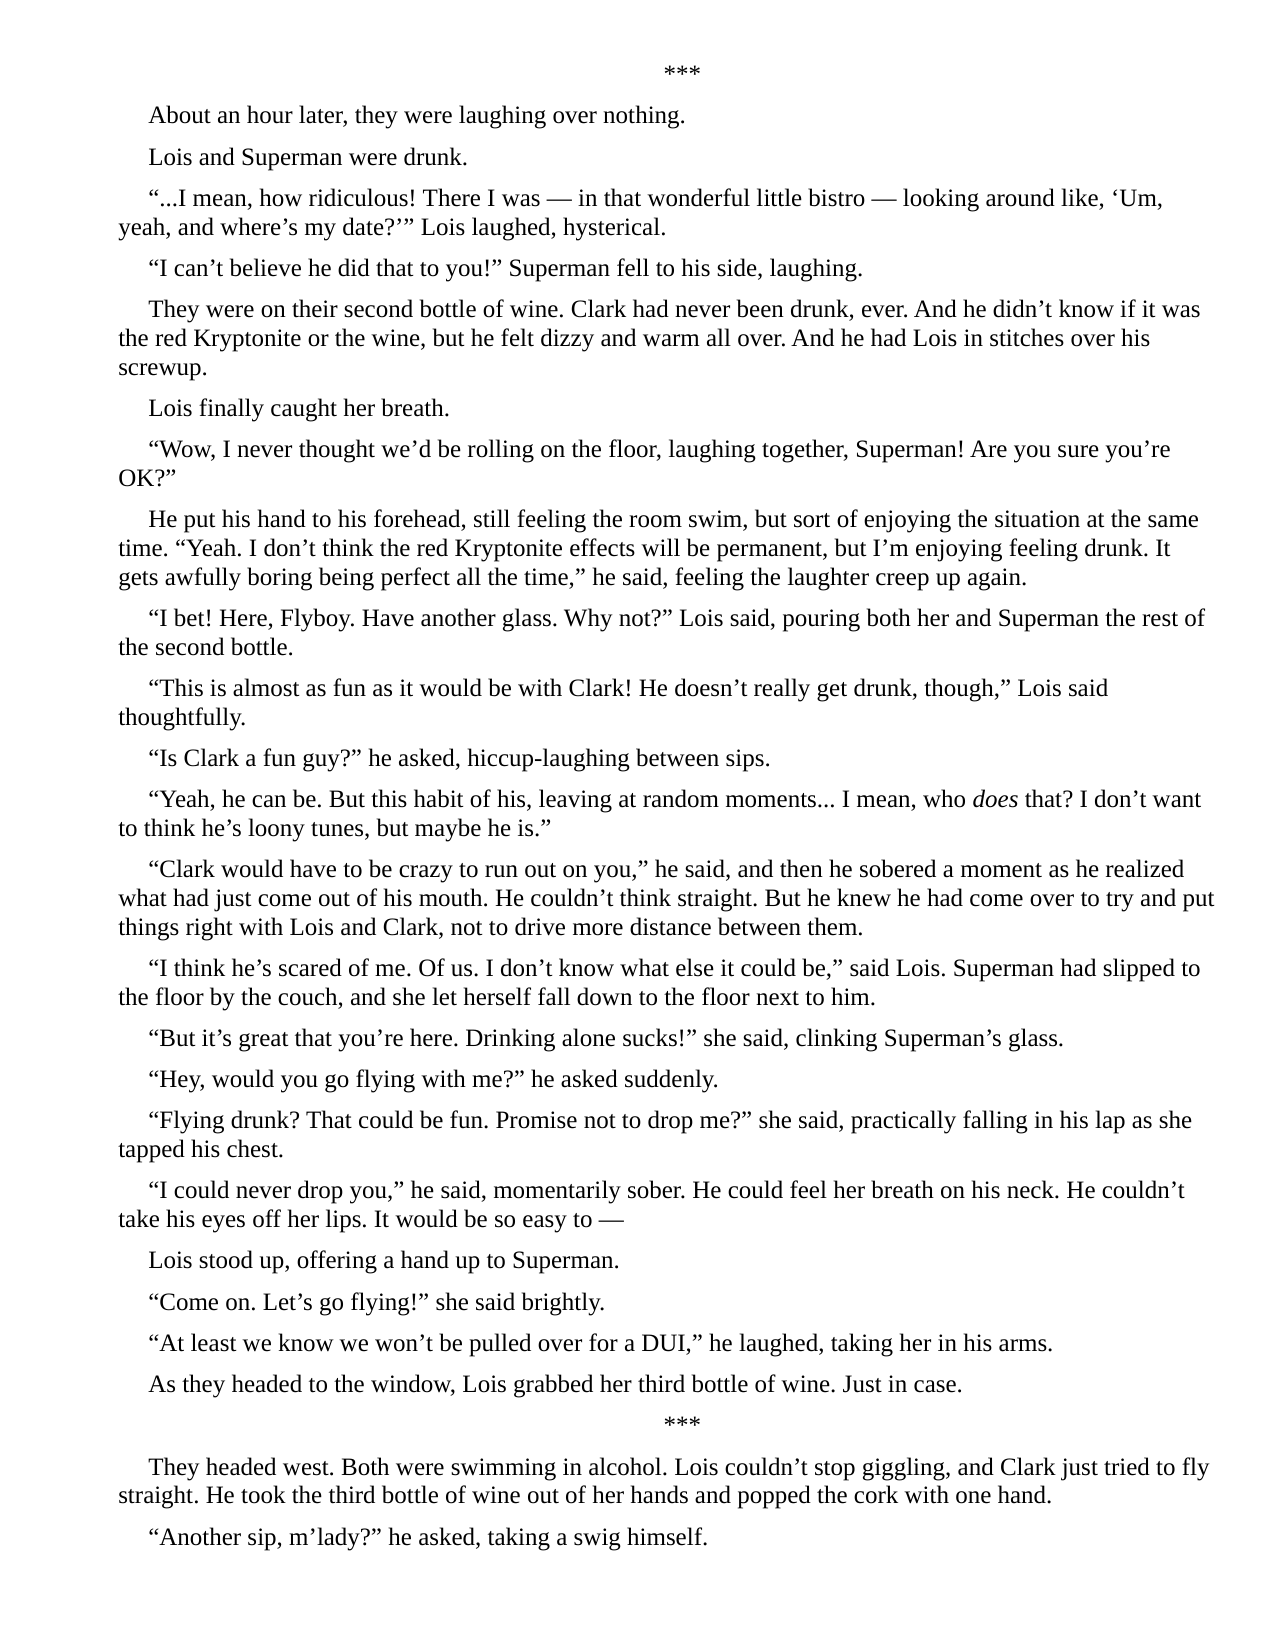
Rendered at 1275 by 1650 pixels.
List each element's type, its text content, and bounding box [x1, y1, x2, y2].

text Lois stood up, offering a hand up to Superman. [118, 1245, 1216, 1274]
text “Wow, I never thought we’d be rolling on the floor, laughing together, Superman! Are you sure you’re OK?” [118, 434, 1216, 492]
text Lois finally caught her breath. [118, 393, 1216, 422]
text “I bet! Here, Flyboy. Have another glass. Why not?” Lois said, pouring both her and Superman the rest of the second bottle. [118, 603, 1216, 660]
text “Yeah, he can be. But this habit of his, leaving at random moments... I mean, who does that? I don’t want to think he’s loony tunes, but maybe he is.” [118, 784, 1216, 842]
text He put his hand to his forehead, still feeling the room swim, but sort of enjoying the situation at the same time. “Yeah. I don’t think the red Kryptonite effects will be permanent, but I’m enjoying feeling drunk. It gets awfully boring being perfect all the time,” he said, feeling the laughter creep up again. [118, 504, 1216, 590]
text “Flying drunk? That could be fun. Promise not to drop me?” she said, practically falling in his lap as she tapped his chest. [118, 1105, 1216, 1163]
text They were on their second bottle of wine. Clark had never been drunk, ever. And he didn’t know if it was the red Kryptonite or the wine, but he felt dizzy and warm all over. And he had Lois in stitches over his screwup. [118, 294, 1216, 380]
text “But it’s great that you’re here. Drinking alone sucks!” she said, clinking Superman’s glass. [118, 1023, 1216, 1052]
text *** [118, 59, 1216, 88]
text “Clark would have to be crazy to run out on you,” he said, and then he sobered a moment as he realized what had just come out of his mouth. He couldn’t think straight. But he knew he had come over to try and put things right with Lois and Clark, not to drive more distance between them. [118, 854, 1216, 940]
text “Hey, would you go flying with me?” he asked suddenly. [118, 1064, 1216, 1093]
text As they headed to the window, Lois grabbed her third bottle of wine. Just in case. [118, 1369, 1216, 1398]
text “This is almost as fun as it would be with Clark! He doesn’t really get drunk, though,” Lois said thoughtfully. [118, 673, 1216, 730]
text “...I mean, how ridiculous! There I was — in that wonderful little bistro — looking around like, ‘Um, yeah, and where’s my date?’” Lois laughed, hysterical. [118, 183, 1216, 240]
text “Come on. Let’s go flying!” she said brightly. [118, 1287, 1216, 1315]
text “Is Clark a fun guy?” he asked, hiccup-laughing between sips. [118, 743, 1216, 772]
text “I could never drop you,” he said, momentarily sober. He could feel her breath on his neck. He couldn’t take his eyes off her lips. It would be so easy to — [118, 1175, 1216, 1233]
text “At least we know we won’t be pulled over for a DUI,” he laughed, taking her in his arms. [118, 1328, 1216, 1357]
text They headed west. Both were swimming in alcohol. Lois couldn’t stop giggling, and Clark just tried to fly straight. He took the third bottle of wine out of her hands and popped the cork with one hand. [118, 1452, 1216, 1509]
text About an hour later, they were laughing over nothing. [118, 100, 1216, 129]
text *** [118, 1410, 1216, 1439]
text “I can’t believe he did that to you!” Superman fell to his side, laughing. [118, 253, 1216, 282]
text “Another sip, m’lady?” he asked, taking a swig himself. [118, 1522, 1216, 1550]
text “I think he’s scared of me. Of us. I don’t know what else it could be,” said Lois. Superman had slipped to the floor by the couch, and she let herself fall down to the floor next to him. [118, 953, 1216, 1010]
text Lois and Superman were drunk. [118, 142, 1216, 170]
